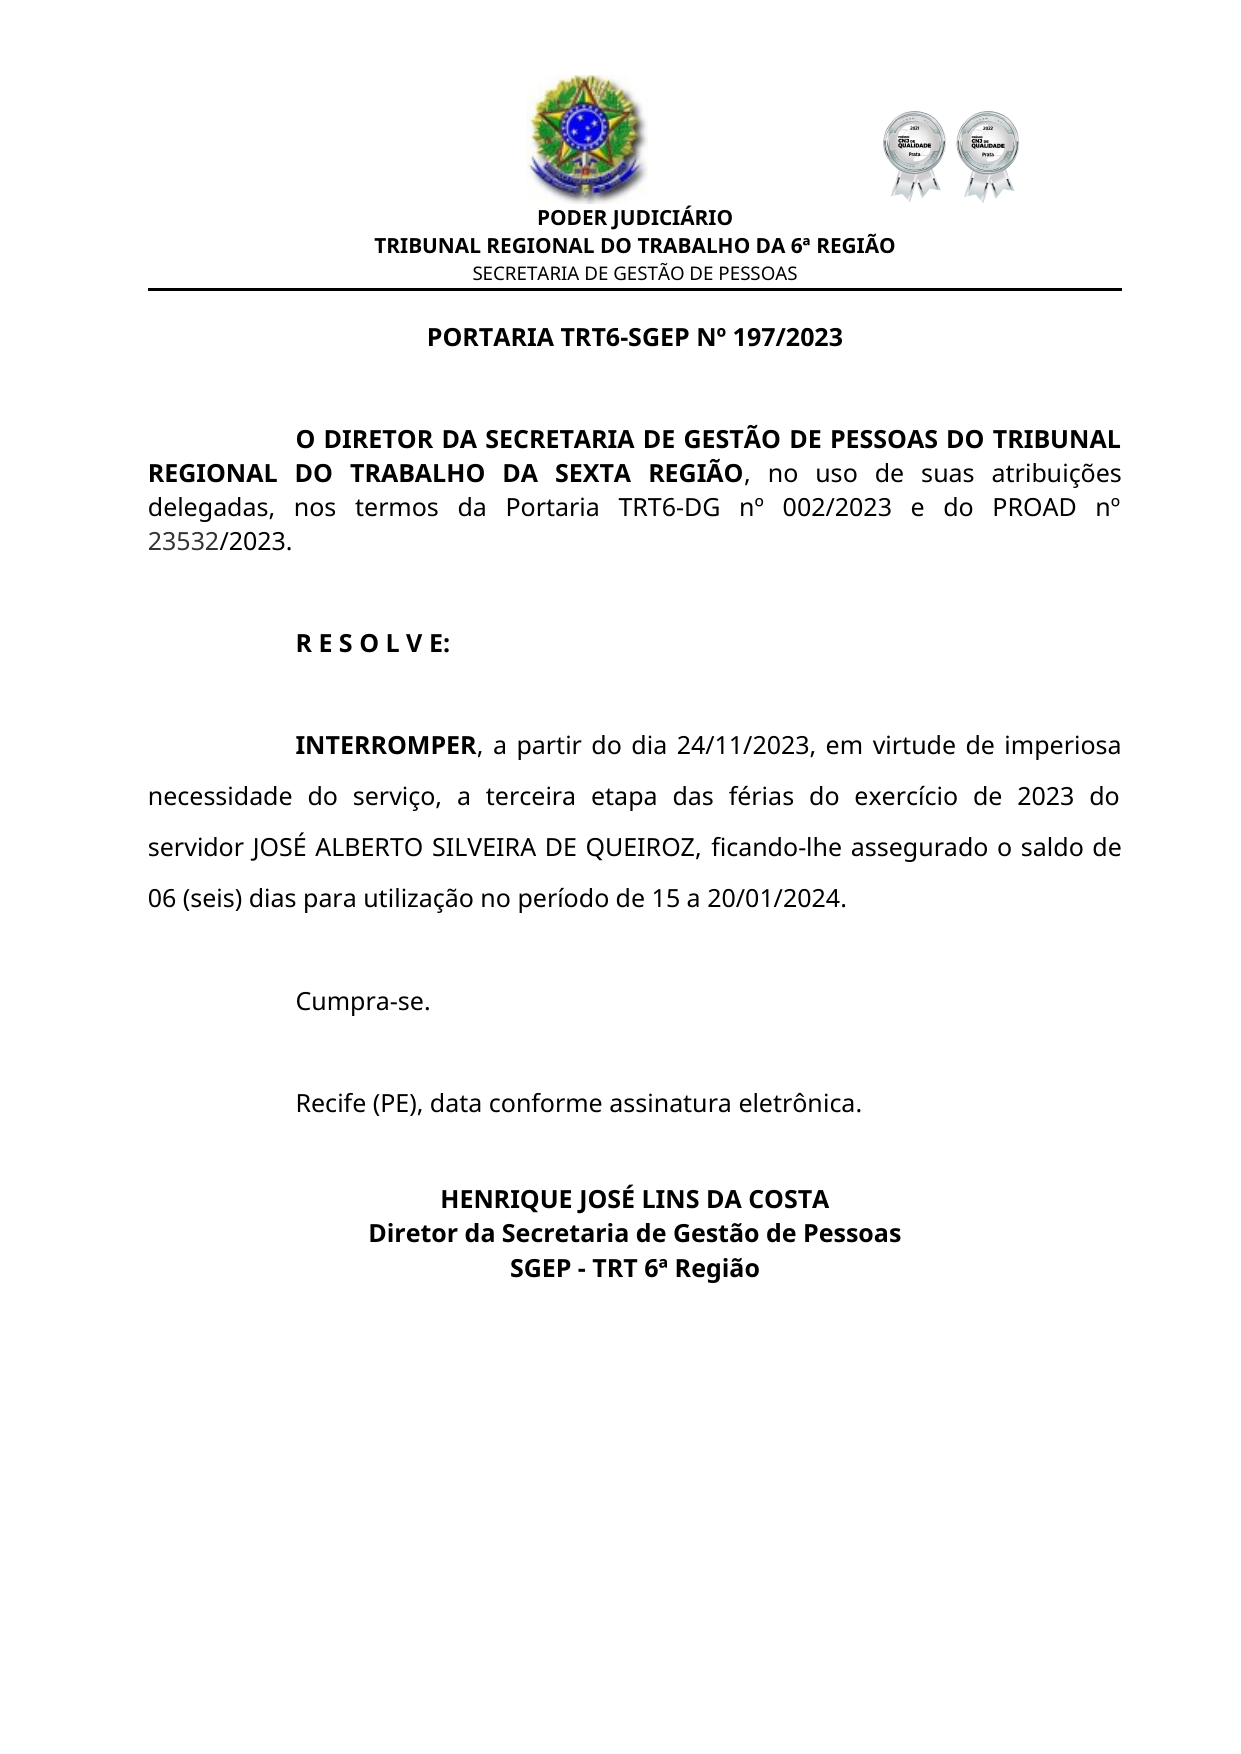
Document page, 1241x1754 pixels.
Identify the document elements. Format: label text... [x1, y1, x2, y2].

picture [869, 110, 1020, 204]
text Cumpra-se. [148, 983, 1122, 1017]
text HENRIQUE JOSÉ LINS DA COSTA [148, 1182, 1122, 1216]
text O DIRETOR DA SECRETARIA DE GESTÃO DE PESSOAS DO TRIBUNAL REGIONAL DO TRABALHO DA SEXTA REGIÃO, no uso de suas atribuições delegadas, nos termos da Portaria TRT6-DG nº 002/2023 e do PROAD nº 23532/2023. [148, 422, 1122, 558]
picture [526, 75, 724, 204]
text Diretor da Secretaria de Gestão de Pessoas [148, 1216, 1122, 1250]
text PORTARIA TRT6-SGEP Nº 197/2023 [148, 319, 1122, 353]
text Recife (PE), data conforme assinatura eletrônica. [148, 1085, 1122, 1119]
text INTERROMPER, a partir do dia 24/11/2023, em virtude de imperiosa necessidade do serviço, a terceira etapa das férias do exercício de 2023 do servidor JOSÉ ALBERTO SILVEIRA DE QUEIROZ, ficando-lhe assegurado o saldo de 06 (seis) dias para utilização no período de 15 a 20/01/2024. [148, 728, 1122, 915]
text R E S O L V E: [148, 626, 1122, 660]
text SGEP - TRT 6ª Região [148, 1250, 1122, 1284]
